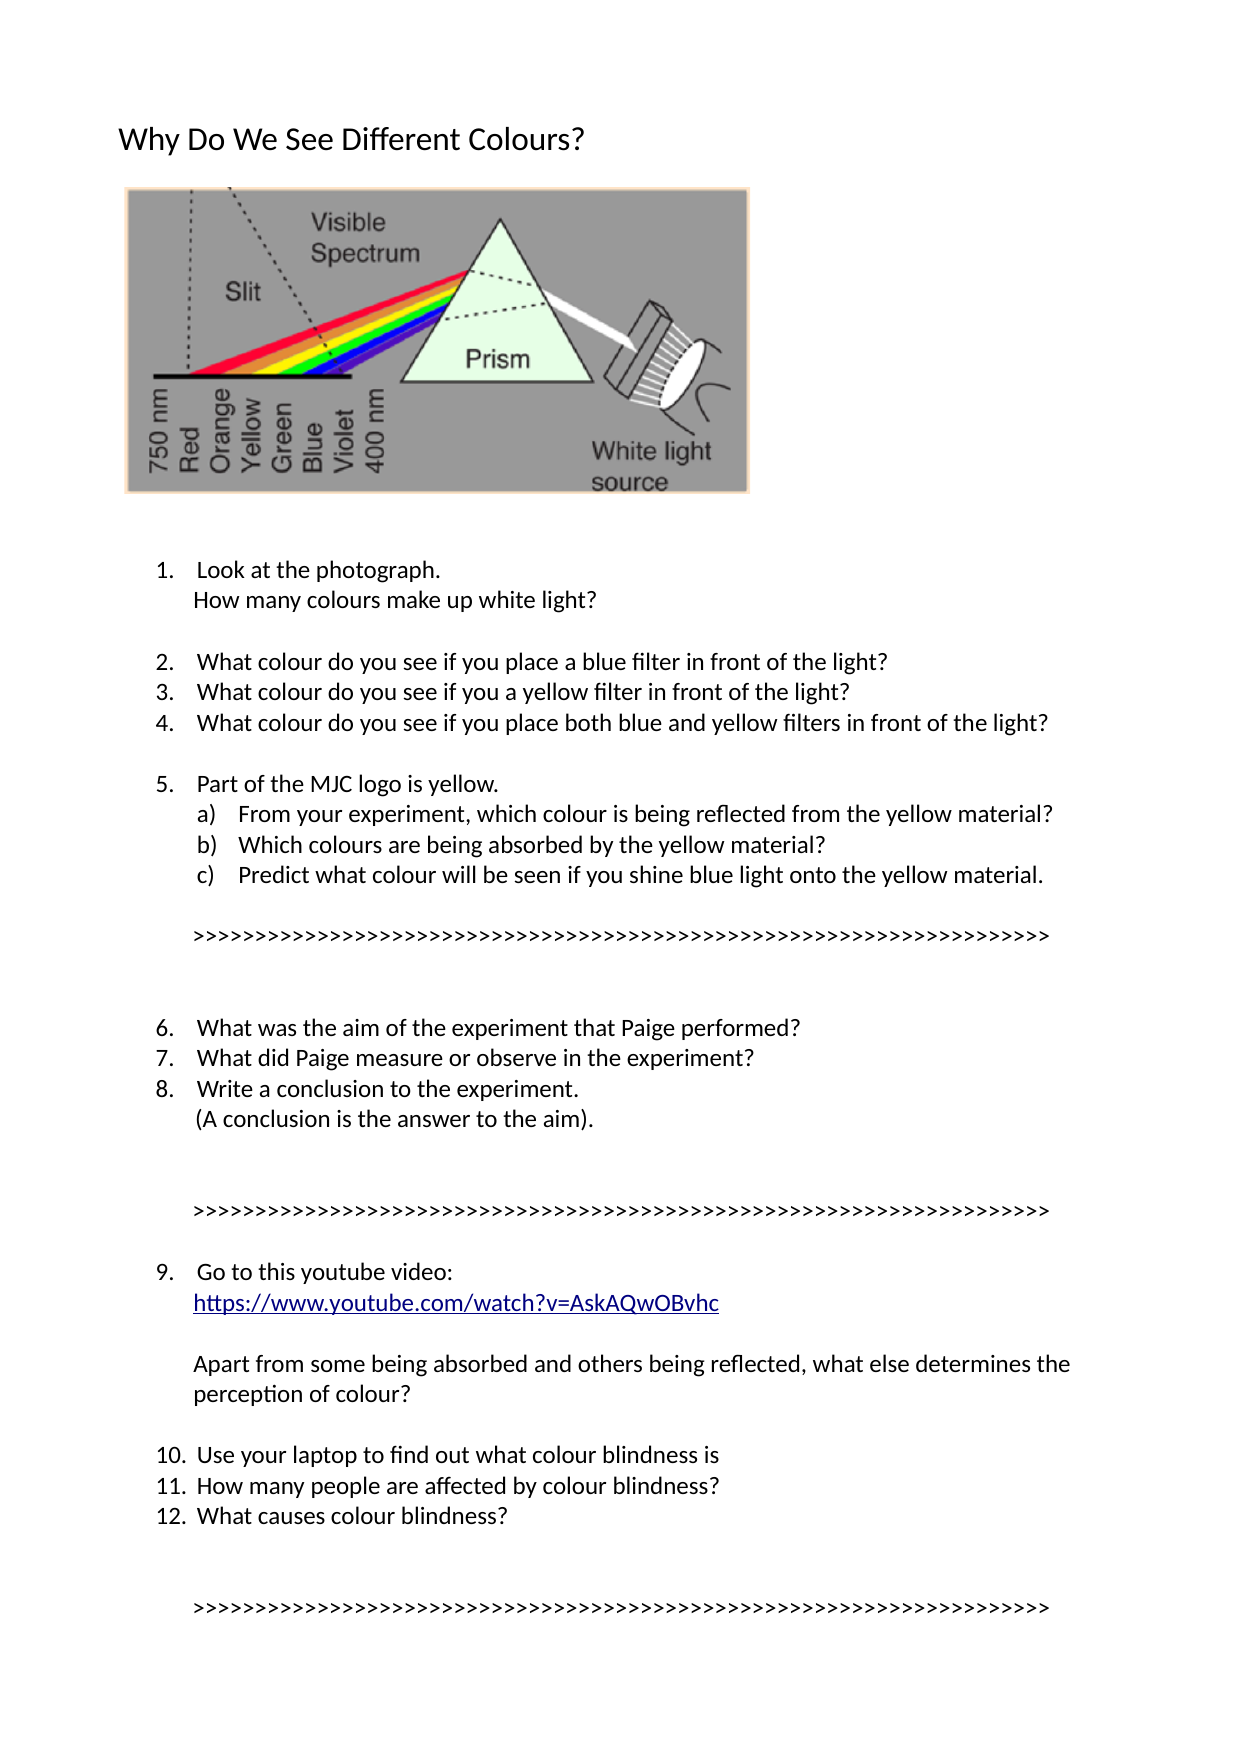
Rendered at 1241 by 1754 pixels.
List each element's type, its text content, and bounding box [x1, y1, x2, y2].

list From your experiment, which colour is being reflected from the yellow material? [197, 798, 1122, 829]
list What did Paige measure or observe in the experiment? [155, 1042, 1122, 1073]
list Use your laptop to find out what colour blindness is [155, 1439, 1122, 1470]
text (A conclusion is the answer to the aim). [195, 1103, 1122, 1134]
list What was the aim of the experiment that Paige performed? [155, 1012, 1122, 1042]
list Look at the photograph. [155, 554, 1122, 585]
list https://www.youtube.com/watch?v=AskAQwOBvhc [156, 1287, 1122, 1317]
list Apart from some being absorbed and others being reflected, what else determines the perception of colour? [156, 1348, 1122, 1409]
list What colour do you see if you place both blue and yellow filters in front of the light? [155, 707, 1122, 737]
list Which colours are being absorbed by the yellow material? [197, 829, 1122, 859]
text >>>>>>>>>>>>>>>>>>>>>>>>>>>>>>>>>>>>>>>>>>>>>>>>>>>>>>>>>>>>>>>>>>>>> [118, 920, 1122, 951]
list Predict what colour will be seen if you shine blue light onto the yellow material. [197, 859, 1122, 890]
list Write a conclusion to the experiment. [155, 1073, 1122, 1103]
text >>>>>>>>>>>>>>>>>>>>>>>>>>>>>>>>>>>>>>>>>>>>>>>>>>>>>>>>>>>>>>>>>>>>> [118, 1195, 1122, 1226]
list Part of the MJC logo is yellow. [155, 768, 1122, 798]
list What colour do you see if you place a blue filter in front of the light? [155, 646, 1122, 676]
list What causes colour blindness? [155, 1500, 1122, 1531]
text Why Do We See Different Colours? [118, 118, 1122, 159]
list What colour do you see if you a yellow filter in front of the light? [155, 676, 1122, 707]
picture [124, 187, 751, 494]
text >>>>>>>>>>>>>>>>>>>>>>>>>>>>>>>>>>>>>>>>>>>>>>>>>>>>>>>>>>>>>>>>>>>>> [118, 1592, 1122, 1622]
list How many people are affected by colour blindness? [155, 1470, 1122, 1500]
list How many colours make up white light? [156, 585, 1122, 615]
list Go to this youtube video: [155, 1256, 1122, 1287]
